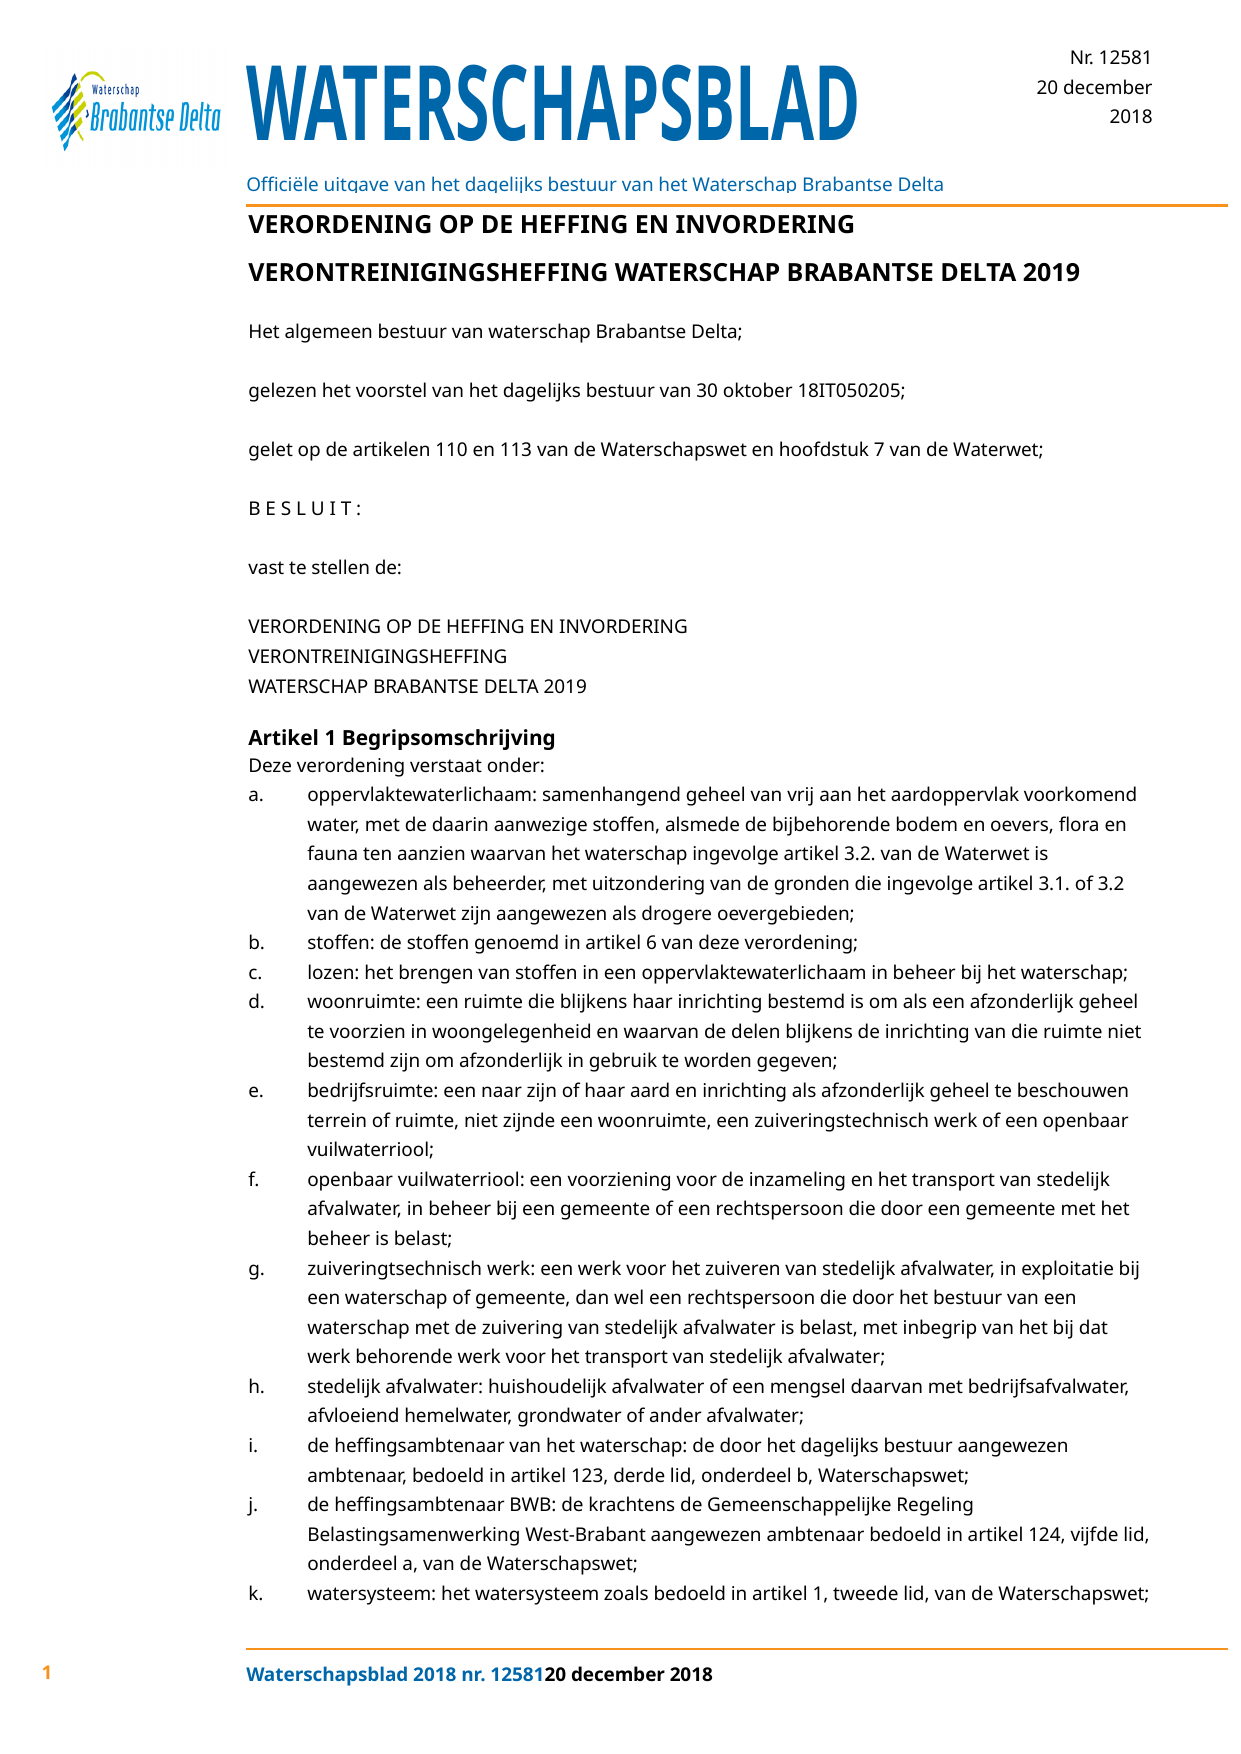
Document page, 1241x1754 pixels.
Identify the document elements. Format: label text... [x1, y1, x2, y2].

text gelet op de artikelen 110 en 113 van de Waterschapswet en hoofdstuk 7 van de Waterwet; [248, 436, 1152, 462]
list lozen: het brengen van stoffen in een oppervlaktewaterlichaam in beheer bij het waterschap; [248, 959, 1152, 984]
text gelezen het voorstel van het dagelijks bestuur van 30 oktober 18IT050205; [248, 377, 1152, 403]
list watersysteem: het watersysteem zoals bedoeld in artikel 1, tweede lid, van de Waterschapswet; [248, 1580, 1152, 1606]
text Deze verordening verstaat onder: [248, 752, 1152, 777]
text VERORDENING OP DE HEFFING EN INVORDERING [248, 614, 1152, 639]
list openbaar vuilwaterriool: een voorziening voor de inzameling en het transport van stedelijk afvalwater, in beheer bij een gemeente of een rechtspersoon die door een gemeente met het beheer is belast; [248, 1166, 1152, 1251]
list oppervlaktewaterlichaam: samenhangend geheel van vrij aan het aardoppervlak voorkomend water, met de daarin aanwezige stoffen, alsmede de bijbehorende bodem en oevers, flora en fauna ten aanzien waarvan het waterschap ingevolge artikel 3.2. van de Waterwet is aangewezen als beheerder, met uitzondering van de gronden die ingevolge artikel 3.1. of 3.2 van de Waterwet zijn aangewezen als drogere oevergebieden; [248, 781, 1152, 925]
list bedrijfsruimte: een naar zijn of haar aard en inrichting als afzonderlijk geheel te beschouwen terrein of ruimte, niet zijnde een woonruimte, een zuiveringstechnisch werk of een openbaar vuilwaterriool; [248, 1077, 1152, 1162]
text VERONTREINIGINGSHEFFING [248, 643, 1152, 669]
list woonruimte: een ruimte die blijkens haar inrichting bestemd is om als een afzonderlijk geheel te voorzien in woongelegenheid en waarvan de delen blijkens de inrichting van die ruimte niet bestemd zijn om afzonderlijk in gebruik te worden gegeven; [248, 988, 1152, 1073]
list de heffingsambtenaar BWB: de krachtens de Gemeenschappelijke Regeling Belastingsamenwerking West-Brabant aangewezen ambtenaar bedoeld in artikel 124, vijfde lid, onderdeel a, van de Waterschapswet; [248, 1491, 1152, 1576]
text B E S L U I T : [248, 495, 1152, 521]
text Artikel 1 Begripsomschrijving [248, 723, 1152, 752]
list stoffen: de stoffen genoemd in artikel 6 van deze verordening; [248, 929, 1152, 955]
picture [41, 47, 231, 172]
text vast te stellen de: [248, 554, 1152, 580]
list stedelijk afvalwater: huishoudelijk afvalwater of een mengsel daarvan met bedrijfsafvalwater, afvloeiend hemelwater, grondwater of ander afvalwater; [248, 1373, 1152, 1428]
text WATERSCHAP BRABANTSE DELTA 2019 [248, 673, 1152, 699]
list de heffingsambtenaar van het waterschap: de door het dagelijks bestuur aangewezen ambtenaar, bedoeld in artikel 123, derde lid, onderdeel b, Waterschapswet; [248, 1432, 1152, 1487]
text VERORDENING OP DE HEFFING EN INVORDERING VERONTREINIGINGSHEFFING WATERSCHAP BRABANTSE DELTA 2019 [248, 207, 1152, 288]
text Het algemeen bestuur van waterschap Brabantse Delta; [248, 318, 1152, 344]
list zuiveringtsechnisch werk: een werk voor het zuiveren van stedelijk afvalwater, in exploitatie bij een waterschap of gemeente, dan wel een rechtspersoon die door het bestuur van een waterschap met de zuivering van stedelijk afvalwater is belast, met inbegrip van het bij dat werk behorende werk voor het transport van stedelijk afvalwater; [248, 1255, 1152, 1369]
